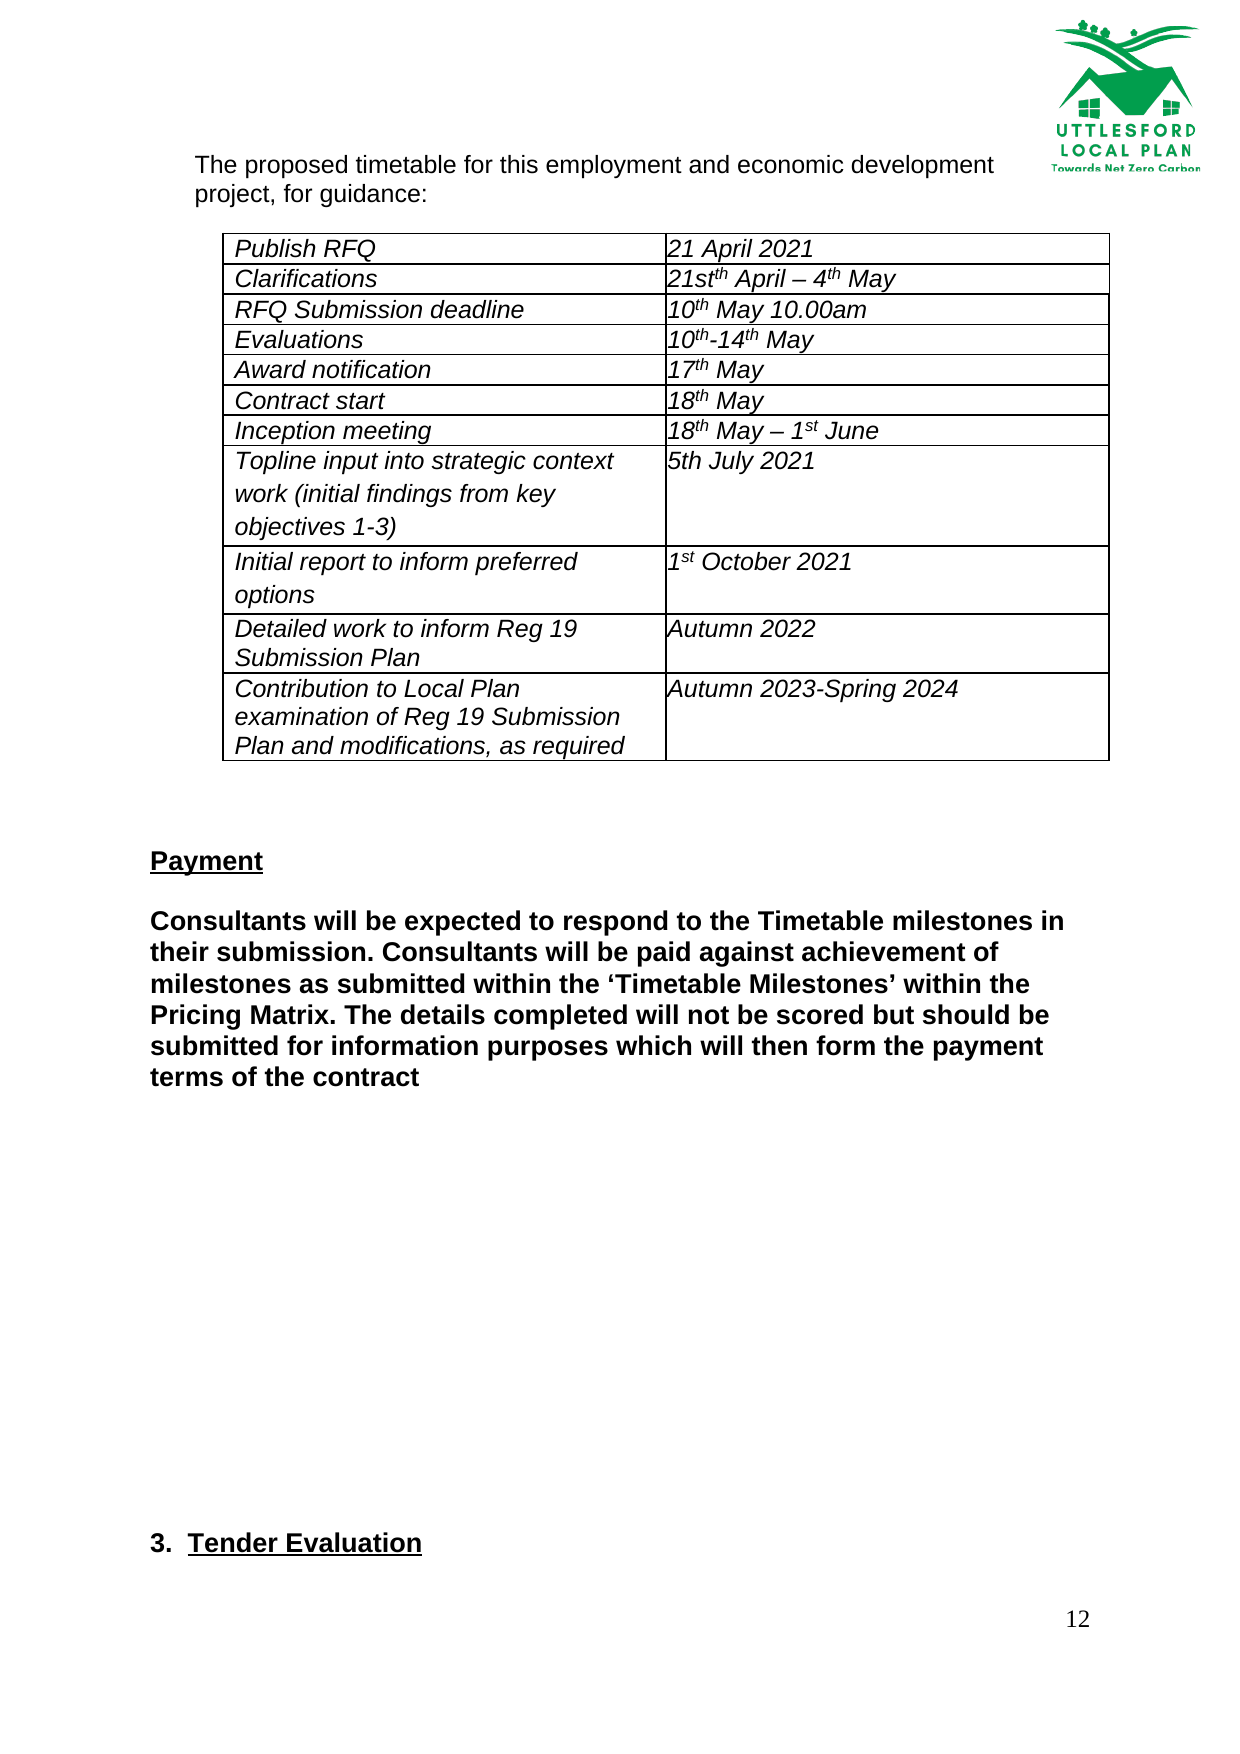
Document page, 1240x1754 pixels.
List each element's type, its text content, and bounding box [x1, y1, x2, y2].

table_cell 1st October 2021 [667, 547, 1108, 613]
table_cell Contract start [224, 386, 665, 414]
table_cell Initial report to inform preferred options [224, 547, 665, 613]
table_cell 5th July 2021 [667, 446, 1108, 545]
table_cell Autumn 2022 [667, 615, 1108, 672]
table_header Publish RFQ [224, 234, 665, 263]
text Consultants will be expected to respond to the Timetable milestones in their submission. Consultants will be paid against achievement of milestones as submitted within the ‘Timetable Milestones’ within the Pricing Matrix. The details completed will not be scored but should be submitted for information purposes which will then form the payment terms of the contract [150, 905, 1090, 1093]
text The proposed timetable for this employment and economic development project, for guidance: [194, 150, 1090, 207]
table_cell Autumn 2023-Spring 2024 [667, 674, 1108, 760]
text Payment [150, 845, 1090, 876]
table_header 21 April 2021 [667, 234, 1109, 263]
table_cell 10th May 10.00am [667, 295, 1108, 323]
list Tender Evaluation [150, 1527, 1090, 1558]
table_cell 17th May [667, 355, 1108, 384]
table_cell Detailed work to inform Reg 19 Submission Plan [224, 615, 665, 672]
table_cell Evaluations [224, 325, 665, 354]
table_cell Inception meeting [224, 416, 665, 445]
table_cell 18th May – 1st June [667, 416, 1108, 445]
table_cell Clarifications [224, 265, 665, 293]
table_cell RFQ Submission deadline [224, 295, 665, 323]
table_cell Contribution to Local Plan examination of Reg 19 Submission Plan and modifications, as required [224, 674, 665, 760]
table_cell 18th May [667, 386, 1108, 414]
table_cell 10th-14th May [667, 325, 1108, 354]
table_cell Award notification [224, 355, 665, 384]
table_cell Topline input into strategic context work (initial findings from key objectives 1-3) [224, 446, 665, 545]
table_cell 21stth April – 4th May [667, 265, 1109, 293]
